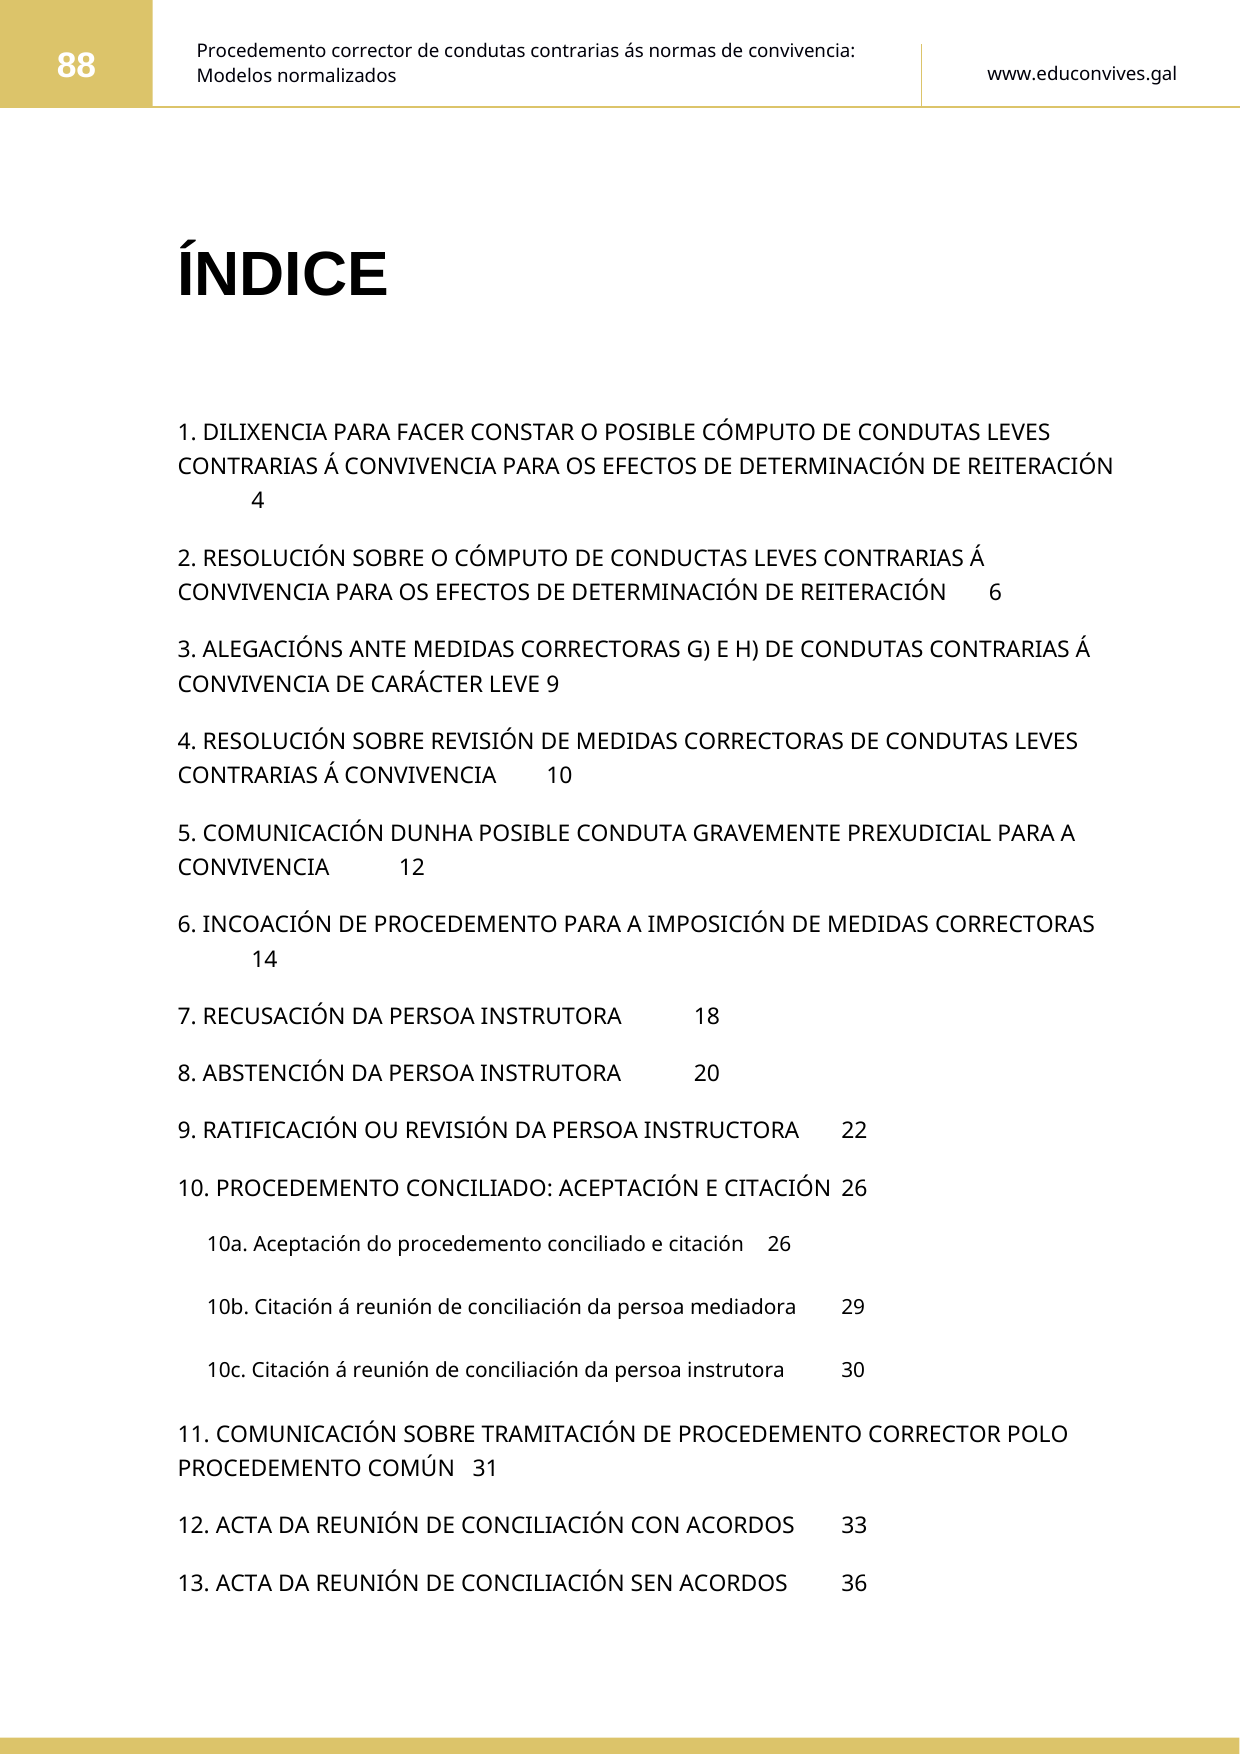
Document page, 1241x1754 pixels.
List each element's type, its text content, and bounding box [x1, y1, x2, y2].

text 10b. Citación á reunión de conciliación da persoa mediadora 29 [207, 1292, 1122, 1320]
text 7. RECUSACIÓN DA PERSOA INSTRUTORA 18 [177, 1000, 1122, 1031]
text 6. INCOACIÓN DE PROCEDEMENTO PARA A IMPOSICIÓN DE MEDIDAS CORRECTORAS 14 [177, 908, 1122, 974]
text 8. ABSTENCIÓN DA PERSOA INSTRUTORA 20 [177, 1057, 1122, 1088]
text 9. RATIFICACIÓN OU REVISIÓN DA PERSOA INSTRUCTORA 22 [177, 1114, 1122, 1146]
text 10a. Aceptación do procedemento conciliado e citación 26 [207, 1229, 1122, 1257]
text 11. COMUNICACIÓN SOBRE TRAMITACIÓN DE PROCEDEMENTO CORRECTOR POLO PROCEDEMENTO COMÚN 31 [177, 1418, 1122, 1483]
text 12. ACTA DA REUNIÓN DE CONCILIACIÓN CON ACORDOS 33 [177, 1509, 1122, 1541]
text 2. RESOLUCIÓN SOBRE O CÓMPUTO DE CONDUCTAS LEVES CONTRARIAS Á CONVIVENCIA PARA OS EFECTOS DE DETERMINACIÓN DE REITERACIÓN 6 [177, 541, 1122, 607]
text 5. COMUNICACIÓN DUNHA POSIBLE CONDUTA GRAVEMENTE PREXUDICIAL PARA A CONVIVENCIA 12 [177, 816, 1122, 882]
text 3. ALEGACIÓNS ANTE MEDIDAS CORRECTORAS G) E H) DE CONDUTAS CONTRARIAS Á CONVIVENCIA DE CARÁCTER LEVE 9 [177, 633, 1122, 699]
text 10c. Citación á reunión de conciliación da persoa instrutora 30 [207, 1355, 1122, 1383]
text ÍNDICE [177, 236, 1122, 308]
text 13. ACTA DA REUNIÓN DE CONCILIACIÓN SEN ACORDOS 36 [177, 1567, 1122, 1598]
text 10. PROCEDEMENTO CONCILIADO: ACEPTACIÓN E CITACIÓN 26 [177, 1172, 1122, 1203]
text 4. RESOLUCIÓN SOBRE REVISIÓN DE MEDIDAS CORRECTORAS DE CONDUTAS LEVES CONTRARIAS Á CONVIVENCIA 10 [177, 725, 1122, 790]
text 1. DILIXENCIA PARA FACER CONSTAR O POSIBLE CÓMPUTO DE CONDUTAS LEVES CONTRARIAS Á CONVIVENCIA PARA OS EFECTOS DE DETERMINACIÓN DE REITERACIÓN 4 [177, 415, 1122, 515]
